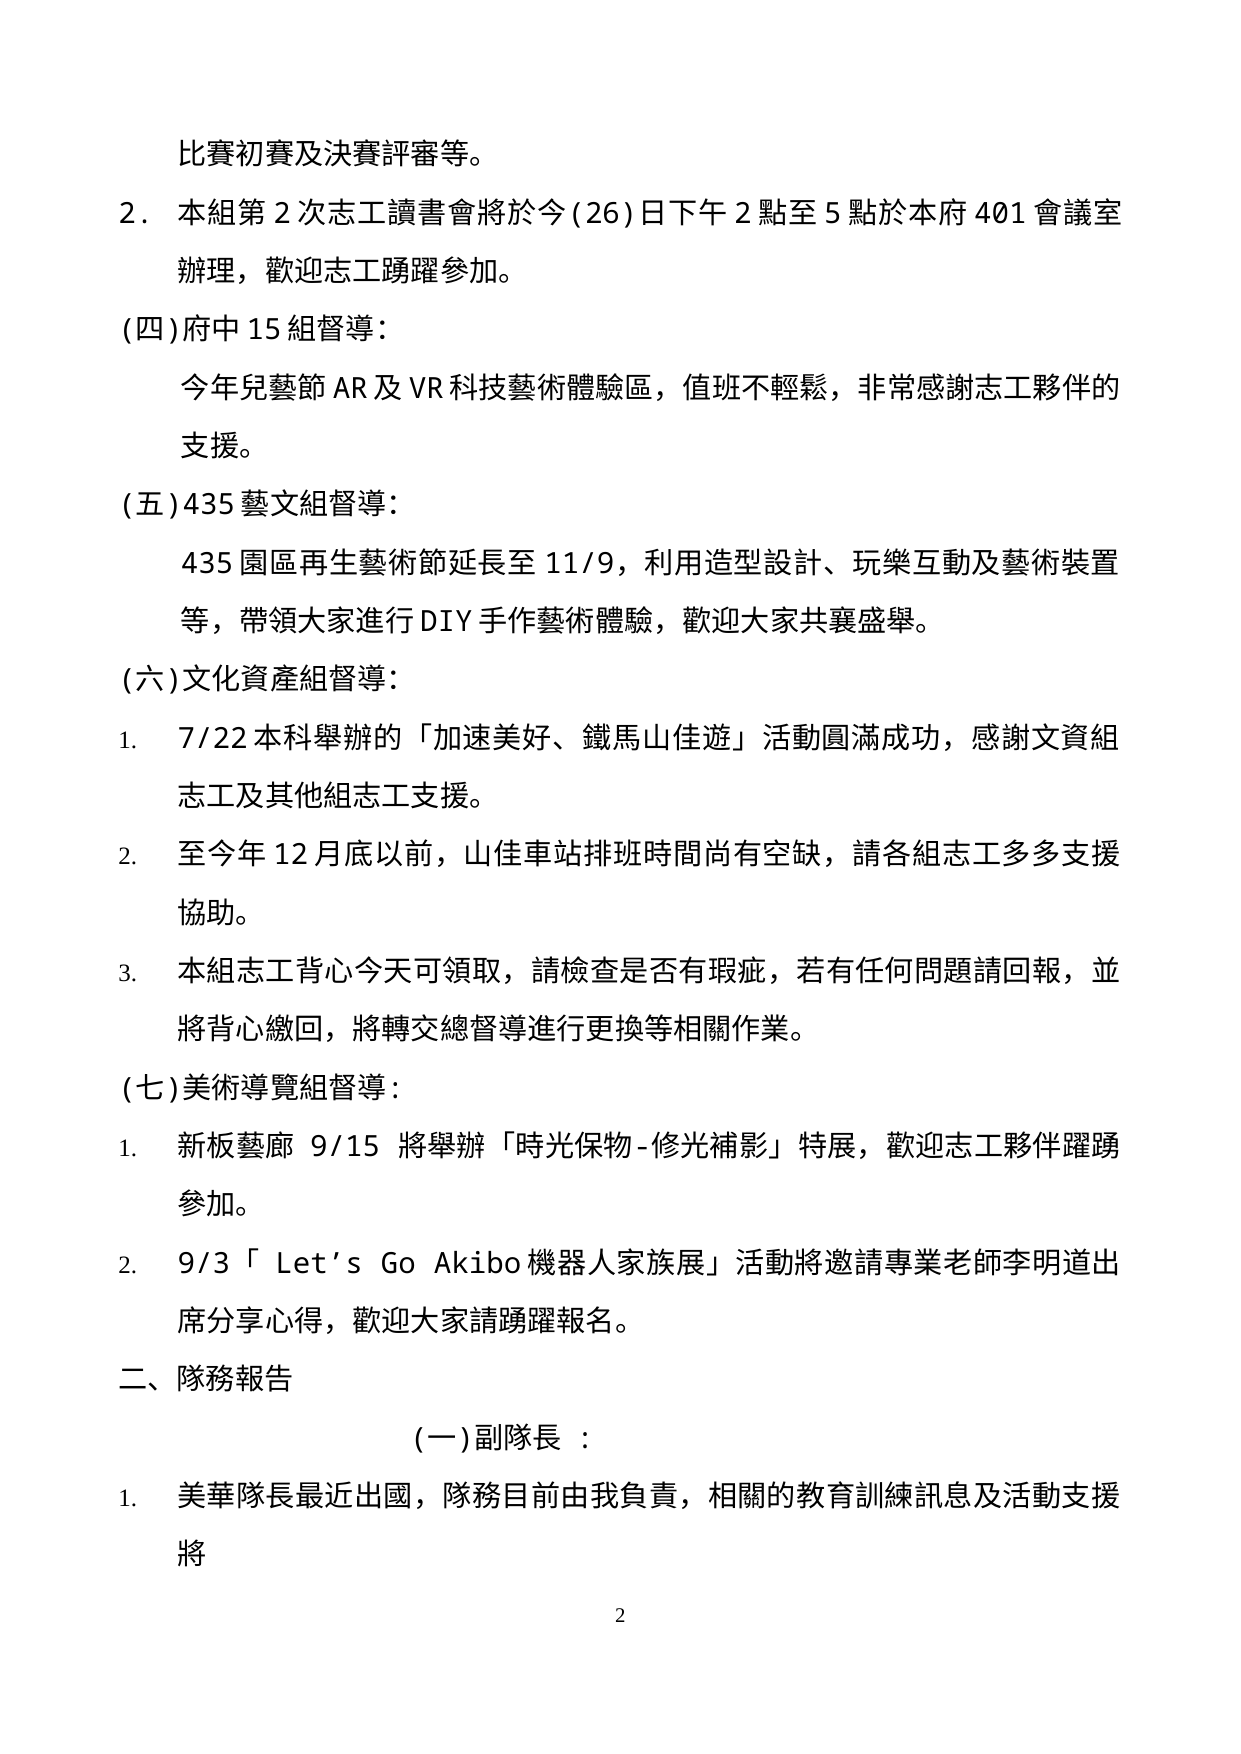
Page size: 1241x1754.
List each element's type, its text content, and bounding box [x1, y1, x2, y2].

list 7/22本科舉辦的「加速美好、鐵馬山佳遊」活動圓滿成功，感謝文資組志工及其他組志工支援。 [118, 701, 1122, 818]
list 二、隊務報告 [118, 1343, 1122, 1401]
list (四)府中15組督導： [118, 293, 1122, 351]
list 比賽初賽及決賽評審等。 [118, 118, 1122, 176]
list 至今年12月底以前，山佳車站排班時間尚有空缺，請各組志工多多支援協助。 [118, 818, 1122, 935]
list (五)435藝文組督導： [118, 468, 1122, 526]
list 435園區再生藝術節延長至11/9，利用造型設計、玩樂互動及藝術裝置等，帶領大家進行DIY手作藝術體驗，歡迎大家共襄盛舉。 [181, 526, 1122, 643]
list 9/3「 Let’s Go Akibo機器人家族展」活動將邀請專業老師李明道出席分享心得，歡迎大家請踴躍報名。 [118, 1226, 1122, 1343]
list 今年兒藝節AR及VR科技藝術體驗區，值班不輕鬆，非常感謝志工夥伴的支援。 [181, 351, 1122, 468]
list 本組志工背心今天可領取，請檢查是否有瑕疵，若有任何問題請回報，並將背心繳回，將轉交總督導進行更換等相關作業。 [118, 935, 1122, 1051]
list (七)美術導覽組督導: [118, 1051, 1122, 1110]
list (六)文化資產組督導： [118, 643, 1122, 701]
list (一)副隊長 : [410, 1401, 1122, 1460]
list 美華隊長最近出國，隊務目前由我負責，相關的教育訓練訊息及活動支援，將 [118, 1460, 1122, 1576]
list 新板藝廊 9/15 將舉辦「時光保物-修光補影」特展，歡迎志工夥伴躍踴參加。 [118, 1110, 1122, 1226]
list 本組第2次志工讀書會將於今(26)日下午2點至5點於本府401會議室辦理，歡迎志工踴躍參加。 [118, 176, 1122, 293]
